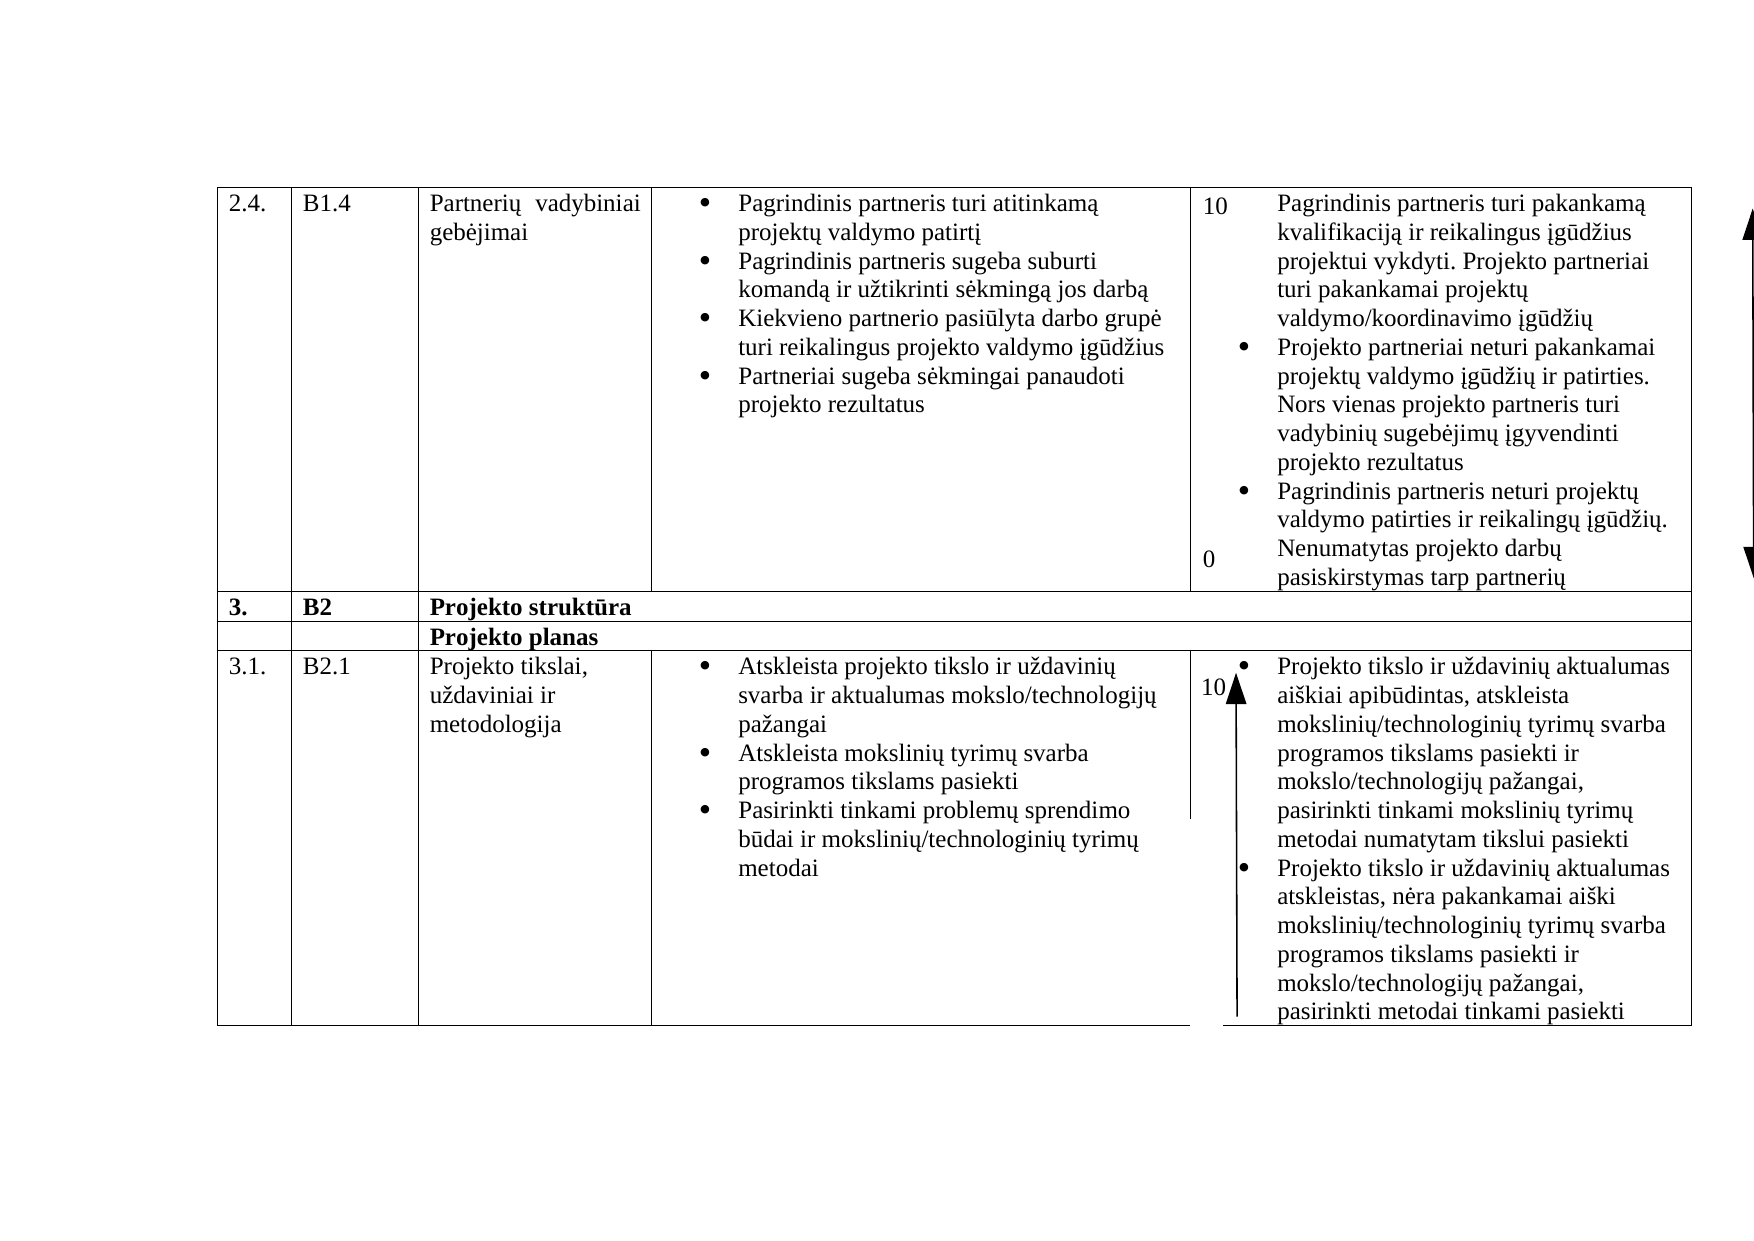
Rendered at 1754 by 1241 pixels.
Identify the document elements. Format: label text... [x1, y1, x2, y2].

table_cell B1.4 [292, 188, 418, 591]
table_cell Projekto planas [419, 622, 1691, 650]
table_cell B2.1 [292, 651, 418, 1025]
table_cell 3.1. [218, 651, 291, 1025]
table_cell  Pagrindinis partneris turi pakankamą kvalifikaciją ir reikalingus įgūdžius projektui vykdyti. Projekto partneriai turi pakankamai projektų valdymo/koordinavimo įgūdžių  Projekto partneriai neturi pakankamai projektų valdymo įgūdžių ir patirties. Nors vienas projekto partneris turi vadybinių sugebėjimų įgyvendinti projekto rezultatus  Pagrindinis partneris neturi projektų valdymo patirties ir reikalingų įgūdžių. Nenumatytas projekto darbų pasiskirstymas tarp partnerių [1191, 188, 1691, 591]
table_cell Partnerių vadybiniai gebėjimai [419, 188, 651, 591]
table_cell 2.4. [218, 188, 291, 591]
table_cell  Atskleista projekto tikslo ir uždavinių svarba ir aktualumas mokslo/technologijų pažangai  Atskleista mokslinių tyrimų svarba programos tikslams pasiekti  Pasirinkti tinkami problemų sprendimo būdai ir mokslinių/technologinių tyrimų metodai [652, 651, 1223, 1240]
table_cell [218, 622, 291, 650]
table_cell 3. [218, 592, 291, 621]
table_cell  Pagrindinis partneris turi atitinkamą projektų valdymo patirtį  Pagrindinis partneris sugeba suburti komandą ir užtikrinti sėkmingą jos darbą  Kiekvieno partnerio pasiūlyta darbo grupė turi reikalingus projekto valdymo įgūdžius  Partneriai sugeba sėkmingai panaudoti projekto rezultatus [652, 188, 1190, 591]
table_cell B2 [292, 592, 418, 621]
table_cell Projekto tikslai, uždaviniai ir metodologija [419, 651, 651, 1025]
table_cell Projekto struktūra [419, 592, 1691, 621]
table_cell [292, 622, 418, 650]
table_cell  Projekto tikslo ir uždavinių aktualumas aiškiai apibūdintas, atskleista mokslinių/technologinių tyrimų svarba programos tikslams pasiekti ir mokslo/technologijų pažangai, pasirinkti tinkami mokslinių tyrimų metodai numatytam tikslui pasiekti  Projekto tikslo ir uždavinių aktualumas atskleistas, nėra pakankamai aiški mokslinių/technologinių tyrimų svarba programos tikslams pasiekti ir mokslo/technologijų pažangai, pasirinkti metodai tinkami pasiekti [1191, 651, 1691, 1025]
